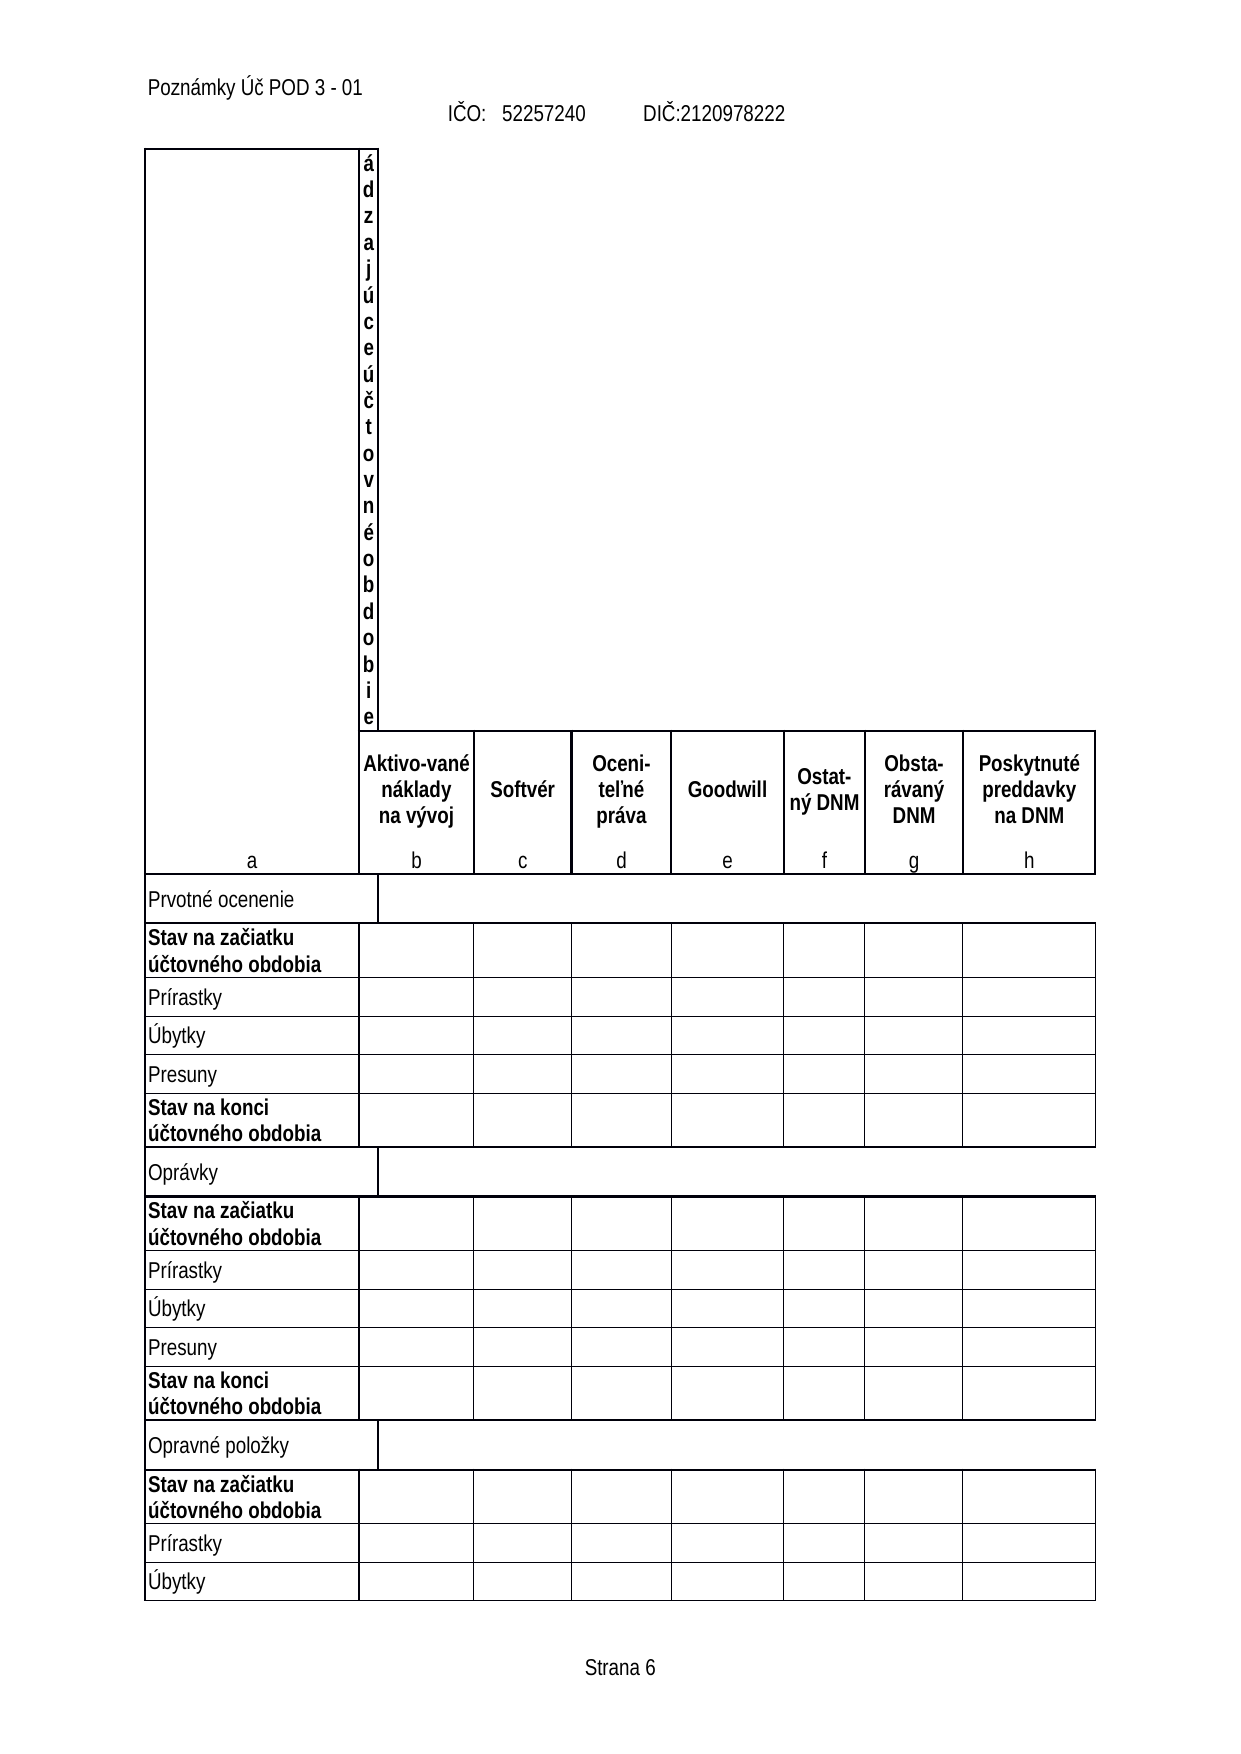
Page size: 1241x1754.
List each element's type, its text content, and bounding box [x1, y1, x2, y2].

table_cell Aktivo-vané náklady na vývoj [360, 732, 473, 847]
table_cell [672, 1251, 783, 1289]
table_cell [784, 924, 864, 977]
table_cell Úbytky [146, 1290, 358, 1327]
table_cell [963, 1471, 1095, 1523]
table_cell Stav na konci účtovného obdobia [146, 1367, 358, 1419]
table_cell Goodwill [672, 732, 783, 847]
table_cell [963, 1198, 1095, 1250]
table_cell Stav na začiatku účtovného obdobia [146, 924, 358, 977]
table_cell [865, 1290, 962, 1327]
table_cell Obsta- rávaný DNM [866, 732, 962, 847]
table_cell [865, 1251, 962, 1289]
table_cell [572, 1367, 671, 1419]
table_cell [474, 1094, 571, 1146]
table_cell [865, 1055, 962, 1092]
table_cell Úbytky [146, 1017, 358, 1054]
table_cell Poskytnuté preddavky na DNM [964, 732, 1094, 847]
table_cell Prírastky [146, 1251, 358, 1289]
table_cell [865, 924, 962, 977]
table_cell [784, 1055, 864, 1092]
table_cell [474, 1471, 571, 1523]
table_cell [865, 1563, 962, 1600]
table_cell d [573, 847, 670, 873]
table_cell [474, 1017, 571, 1054]
table_cell Oprávky [146, 1148, 377, 1195]
table_header [146, 150, 358, 847]
table_cell [572, 1524, 671, 1562]
table_cell Presuny [146, 1328, 358, 1366]
table_cell [360, 978, 473, 1016]
table_cell [474, 1563, 571, 1600]
table_cell [572, 1563, 671, 1600]
table_header ádzajúce účtovné obdobie [360, 150, 377, 729]
table_cell [360, 1524, 473, 1562]
table_cell [572, 1471, 671, 1523]
table_cell Prírastky [146, 1524, 358, 1562]
table_cell [963, 1563, 1095, 1600]
table_cell [784, 1471, 864, 1523]
table_cell [572, 1328, 671, 1366]
table_cell [360, 1094, 473, 1146]
table_cell [379, 1421, 1095, 1468]
table_cell [865, 1198, 962, 1250]
table_cell [360, 1471, 473, 1523]
table_cell [360, 1017, 473, 1054]
table_cell [784, 1524, 864, 1562]
table_cell [572, 1017, 671, 1054]
table_cell Softvér [475, 732, 570, 847]
table_cell [360, 1251, 473, 1289]
table_cell [360, 1367, 473, 1419]
table_cell [784, 1328, 864, 1366]
table_cell [572, 978, 671, 1016]
table_cell c [475, 847, 570, 873]
table_cell [672, 1290, 783, 1327]
table_cell [360, 1563, 473, 1600]
table_cell [963, 1524, 1095, 1562]
table_cell Oceni-teľné práva [573, 732, 670, 847]
table_cell [963, 1017, 1095, 1054]
table_cell [784, 1094, 864, 1146]
table_cell [963, 1328, 1095, 1366]
table_cell [572, 1055, 671, 1092]
table_cell [784, 1290, 864, 1327]
table_cell Stav na začiatku účtovného obdobia [146, 1471, 358, 1523]
table_cell [474, 924, 571, 977]
table_cell [865, 1094, 962, 1146]
table_cell [360, 1290, 473, 1327]
table_cell [784, 1251, 864, 1289]
table_cell [784, 1367, 864, 1419]
table_header [379, 148, 1095, 729]
table_cell [784, 1563, 864, 1600]
table_cell [360, 1198, 473, 1250]
table_cell [474, 1198, 571, 1250]
table_cell [865, 1017, 962, 1054]
table_cell [865, 1367, 962, 1419]
table_cell a [146, 847, 358, 873]
table_cell [672, 978, 783, 1016]
table_cell [474, 1367, 571, 1419]
table_cell Úbytky [146, 1563, 358, 1600]
table_cell [672, 924, 783, 977]
table_cell f [785, 847, 864, 873]
table_cell [572, 1290, 671, 1327]
table_cell Prírastky [146, 978, 358, 1016]
table_cell [963, 924, 1095, 977]
table_cell [379, 1148, 1095, 1195]
table_cell [963, 1055, 1095, 1092]
table_cell Presuny [146, 1055, 358, 1092]
table_cell g [866, 847, 962, 873]
table_cell [572, 1251, 671, 1289]
table_cell [572, 924, 671, 977]
table_cell [672, 1017, 783, 1054]
table_cell Stav na začiatku účtovného obdobia [146, 1198, 358, 1250]
table_cell [672, 1563, 783, 1600]
table_cell Ostat-ný DNM [785, 732, 864, 847]
table_cell Stav na konci účtovného obdobia [146, 1094, 358, 1146]
table_cell [865, 1524, 962, 1562]
table_cell h [964, 847, 1094, 873]
table_cell e [672, 847, 783, 873]
table_cell [672, 1198, 783, 1250]
table_cell b [360, 847, 473, 873]
table_cell [474, 1524, 571, 1562]
table_cell [672, 1367, 783, 1419]
table_cell [672, 1094, 783, 1146]
table_cell [963, 1290, 1095, 1327]
table_cell [672, 1055, 783, 1092]
table_cell [865, 1328, 962, 1366]
table_cell [474, 1328, 571, 1366]
table_cell Opravné položky [146, 1421, 377, 1468]
table_cell [963, 1367, 1095, 1419]
table_cell [379, 875, 1095, 922]
table_cell [963, 1251, 1095, 1289]
table_cell [865, 1471, 962, 1523]
table_cell [474, 1055, 571, 1092]
table_cell [572, 1198, 671, 1250]
table_cell [474, 1251, 571, 1289]
table_cell [672, 1328, 783, 1366]
table_cell Prvotné ocenenie [146, 875, 377, 922]
table_cell [360, 924, 473, 977]
table_cell [672, 1524, 783, 1562]
table_cell [784, 978, 864, 1016]
table_cell [360, 1328, 473, 1366]
table_cell [784, 1198, 864, 1250]
table_cell [784, 1017, 864, 1054]
table_cell [474, 978, 571, 1016]
table_cell [474, 1290, 571, 1327]
table_cell [572, 1094, 671, 1146]
table_cell [672, 1471, 783, 1523]
table_cell [865, 978, 962, 1016]
table_cell [963, 1094, 1095, 1146]
table_cell [963, 978, 1095, 1016]
table_cell [360, 1055, 473, 1092]
